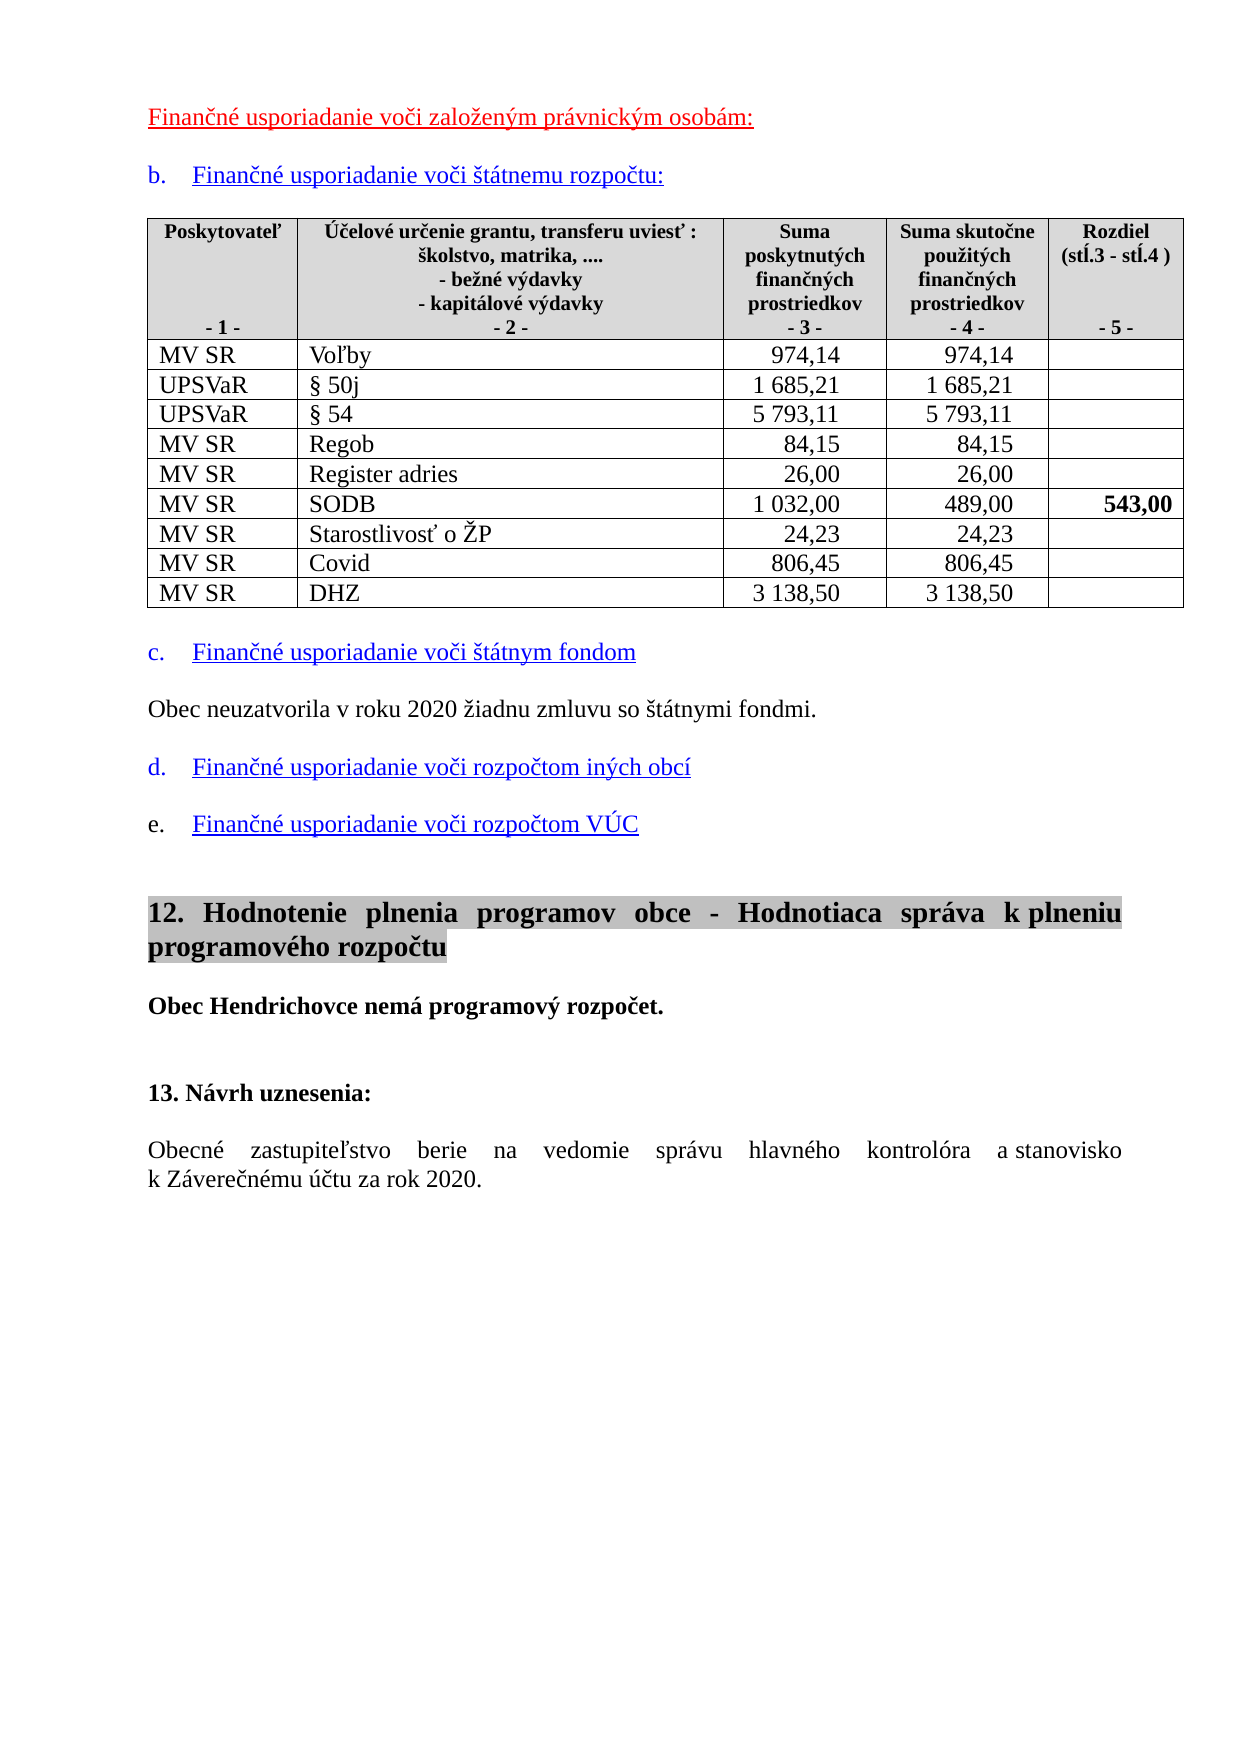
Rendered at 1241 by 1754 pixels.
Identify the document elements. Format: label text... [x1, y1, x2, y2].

table_cell 1 685,21 [887, 370, 1048, 398]
text Obec Hendrichovce nemá programový rozpočet. [148, 991, 1122, 1020]
table_cell [1049, 429, 1183, 458]
table_cell 84,15 [887, 429, 1048, 458]
table_cell 84,15 [724, 429, 886, 458]
table_cell 24,23 [887, 519, 1048, 547]
table_cell 543,00 [1049, 489, 1183, 518]
table_header Suma poskytnutých finančných prostriedkov - 3 - [724, 219, 886, 339]
table_cell 26,00 [724, 459, 886, 488]
table_cell 806,45 [887, 549, 1048, 577]
table_cell MV SR [148, 578, 297, 607]
table_cell [1049, 340, 1183, 369]
table_cell 974,14 [724, 340, 886, 369]
table_cell 3 138,50 [724, 578, 886, 607]
table_cell MV SR [148, 519, 297, 547]
table_cell Register adries [298, 459, 723, 488]
table_cell DHZ [298, 578, 723, 607]
table_cell Voľby [298, 340, 723, 369]
text Finančné usporiadanie voči založeným právnickým osobám: [148, 102, 1122, 131]
table_cell MV SR [148, 549, 297, 577]
table_cell 5 793,11 [724, 400, 886, 428]
text 12. Hodnotenie plnenia programov obce - Hodnotiaca správa k plneniu programového rozpočtu [148, 896, 1122, 963]
table_cell [1049, 370, 1183, 398]
table_cell § 50j [298, 370, 723, 398]
table_cell [1049, 459, 1183, 488]
table_cell 1 685,21 [724, 370, 886, 398]
table_header Rozdiel (stĺ.3 - stĺ.4 ) - 5 - [1049, 219, 1183, 339]
table_cell [1049, 400, 1183, 428]
table_cell MV SR [148, 340, 297, 369]
table_cell Starostlivosť o ŽP [298, 519, 723, 547]
text Obec neuzatvorila v roku 2020 žiadnu zmluvu so štátnymi fondmi. [148, 694, 1122, 723]
table_cell Regob [298, 429, 723, 458]
table_cell 3 138,50 [887, 578, 1048, 607]
text 13. Návrh uznesenia: [148, 1078, 1122, 1106]
table_cell Covid [298, 549, 723, 577]
table_header Účelové určenie grantu, transferu uviesť : školstvo, matrika, .... - bežné výdavky - kapitálové výdavky - 2 - [298, 219, 723, 339]
table_cell [1049, 578, 1183, 607]
table_cell MV SR [148, 459, 297, 488]
table_header Suma skutočne použitých finančných prostriedkov - 4 - [887, 219, 1048, 339]
table_cell 974,14 [887, 340, 1048, 369]
table_cell 806,45 [724, 549, 886, 577]
list Finančné usporiadanie voči štátnym fondom [148, 637, 1122, 666]
list Finančné usporiadanie voči rozpočtom iných obcí [148, 752, 1122, 781]
table_cell UPSVaR [148, 400, 297, 428]
list Finančné usporiadanie voči štátnemu rozpočtu: [148, 160, 1122, 189]
table_cell [1049, 519, 1183, 547]
table_cell 26,00 [887, 459, 1048, 488]
table_cell 489,00 [887, 489, 1048, 518]
text Obecné zastupiteľstvo berie na vedomie správu hlavného kontrolóra a stanovisko k Záverečnému účtu za rok 2020. [148, 1135, 1122, 1193]
list Finančné usporiadanie voči rozpočtom VÚC [148, 809, 1122, 838]
table_cell SODB [298, 489, 723, 518]
table_cell UPSVaR [148, 370, 297, 398]
table_cell 5 793,11 [887, 400, 1048, 428]
table_cell MV SR [148, 489, 297, 518]
table_cell 1 032,00 [724, 489, 886, 518]
table_cell [1049, 549, 1183, 577]
table_cell § 54 [298, 400, 723, 428]
table_cell MV SR [148, 429, 297, 458]
table_header Poskytovateľ - 1 - [148, 219, 297, 339]
table_cell 24,23 [724, 519, 886, 547]
